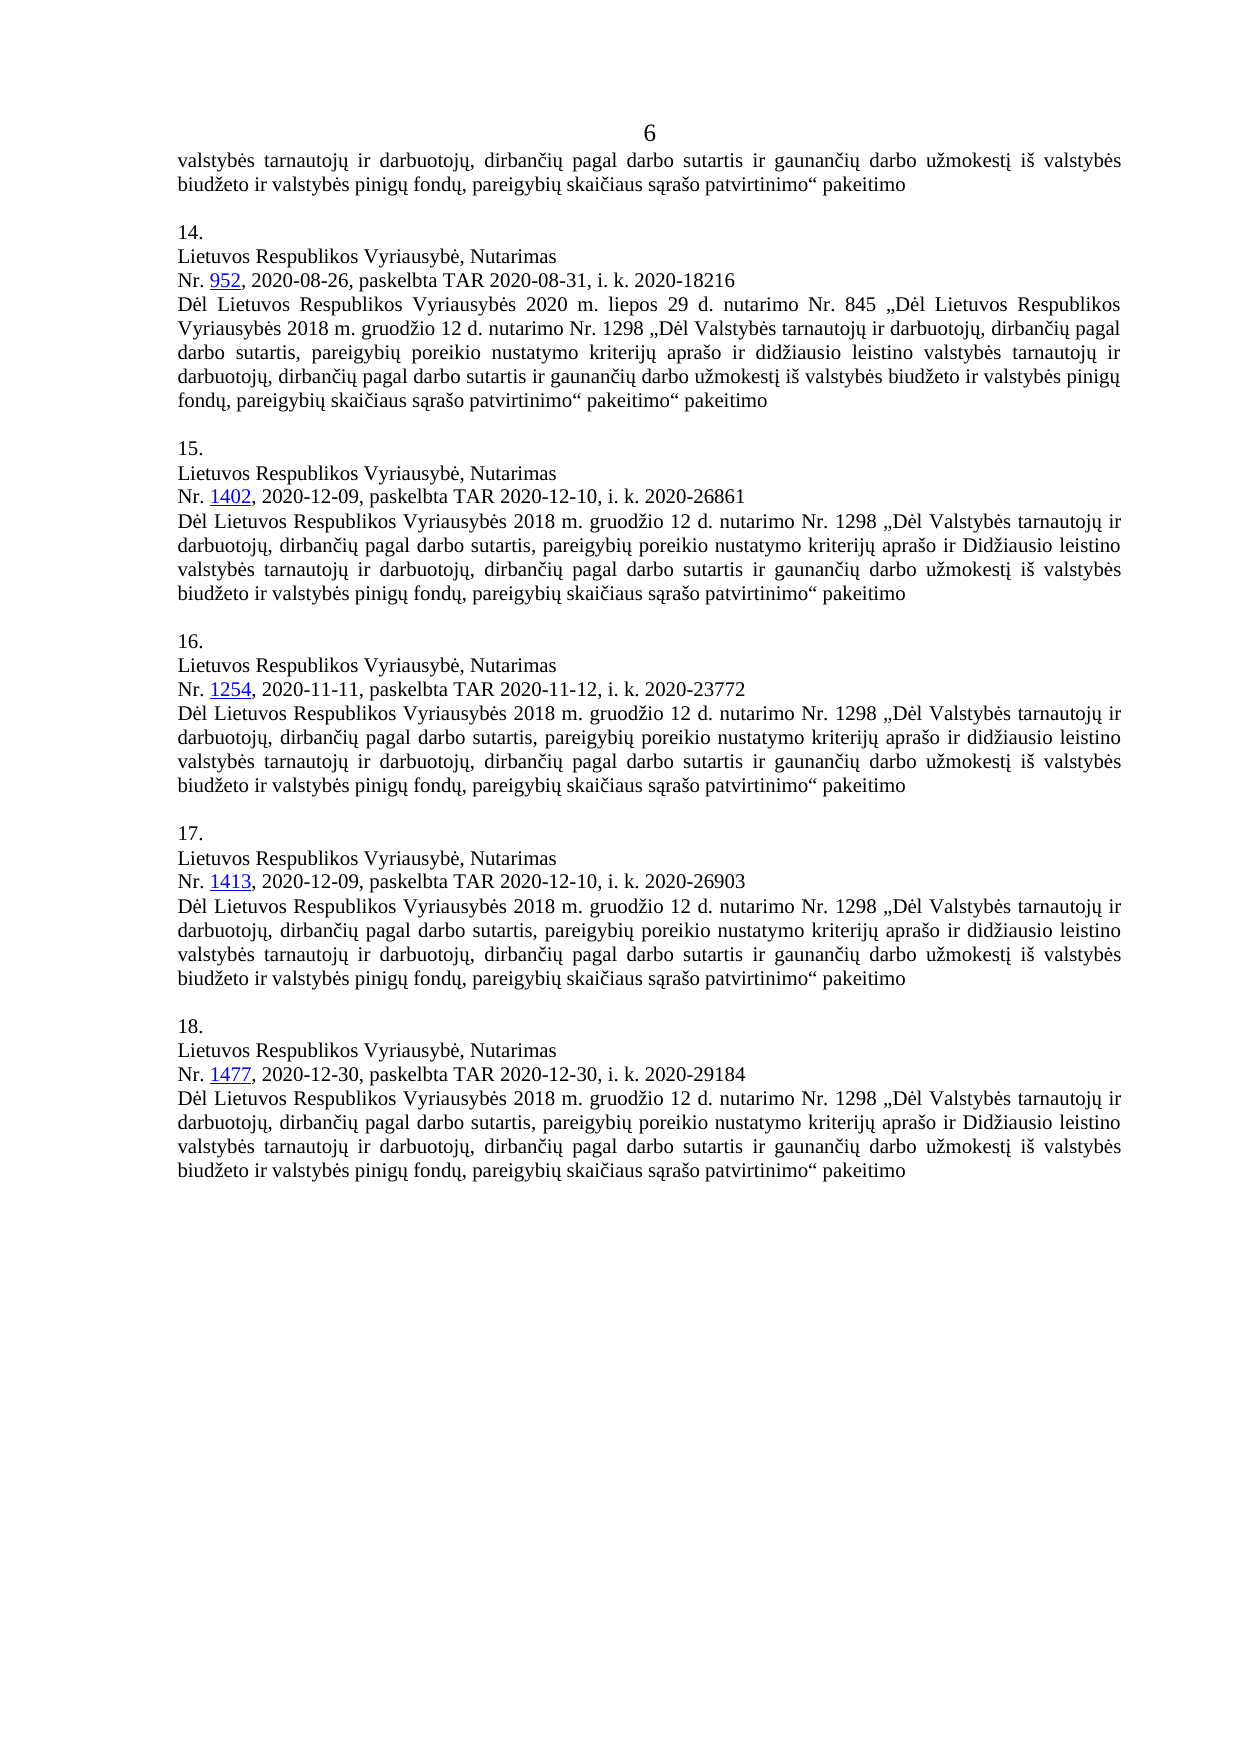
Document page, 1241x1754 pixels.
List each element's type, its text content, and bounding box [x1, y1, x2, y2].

text 16. [177, 629, 1122, 653]
text Dėl Lietuvos Respublikos Vyriausybės 2018 m. gruodžio 12 d. nutarimo Nr. 1298 „Dėl Valstybės tarnautojų ir darbuotojų, dirbančių pagal darbo sutartis, pareigybių poreikio nustatymo kriterijų aprašo ir didžiausio leistino valstybės tarnautojų ir darbuotojų, dirbančių pagal darbo sutartis ir gaunančių darbo užmokestį iš valstybės biudžeto ir valstybės pinigų fondų, pareigybių skaičiaus sąrašo patvirtinimo“ pakeitimo [177, 893, 1122, 990]
text Dėl Lietuvos Respublikos Vyriausybės 2018 m. gruodžio 12 d. nutarimo Nr. 1298 „Dėl Valstybės tarnautojų ir darbuotojų, dirbančių pagal darbo sutartis, pareigybių poreikio nustatymo kriterijų aprašo ir didžiausio leistino valstybės tarnautojų ir darbuotojų, dirbančių pagal darbo sutartis ir gaunančių darbo užmokestį iš valstybės biudžeto ir valstybės pinigų fondų, pareigybių skaičiaus sąrašo patvirtinimo“ pakeitimo [177, 701, 1122, 797]
text Lietuvos Respublikos Vyriausybė, Nutarimas [177, 845, 1122, 869]
text Nr. 952, 2020-08-26, paskelbta TAR 2020-08-31, i. k. 2020-18216 [177, 268, 1122, 292]
text Lietuvos Respublikos Vyriausybė, Nutarimas [177, 653, 1122, 677]
text Lietuvos Respublikos Vyriausybė, Nutarimas [177, 244, 1122, 268]
text 18. [177, 1014, 1122, 1038]
text 14. [177, 220, 1122, 244]
text 17. [177, 821, 1122, 845]
text Dėl Lietuvos Respublikos Vyriausybės 2020 m. liepos 29 d. nutarimo Nr. 845 „Dėl Lietuvos Respublikos Vyriausybės 2018 m. gruodžio 12 d. nutarimo Nr. 1298 „Dėl Valstybės tarnautojų ir darbuotojų, dirbančių pagal darbo sutartis, pareigybių poreikio nustatymo kriterijų aprašo ir didžiausio leistino valstybės tarnautojų ir darbuotojų, dirbančių pagal darbo sutartis ir gaunančių darbo užmokestį iš valstybės biudžeto ir valstybės pinigų fondų, pareigybių skaičiaus sąrašo patvirtinimo“ pakeitimo“ pakeitimo [177, 292, 1122, 412]
text 15. [177, 436, 1122, 460]
text Dėl Lietuvos Respublikos Vyriausybės 2018 m. gruodžio 12 d. nutarimo Nr. 1298 „Dėl Valstybės tarnautojų ir darbuotojų, dirbančių pagal darbo sutartis, pareigybių poreikio nustatymo kriterijų aprašo ir Didžiausio leistino valstybės tarnautojų ir darbuotojų, dirbančių pagal darbo sutartis ir gaunančių darbo užmokestį iš valstybės biudžeto ir valstybės pinigų fondų, pareigybių skaičiaus sąrašo patvirtinimo“ pakeitimo [177, 1086, 1122, 1182]
text Dėl Lietuvos Respublikos Vyriausybės 2018 m. gruodžio 12 d. nutarimo Nr. 1298 „Dėl Valstybės tarnautojų ir darbuotojų, dirbančių pagal darbo sutartis, pareigybių poreikio nustatymo kriterijų aprašo ir Didžiausio leistino valstybės tarnautojų ir darbuotojų, dirbančių pagal darbo sutartis ir gaunančių darbo užmokestį iš valstybės biudžeto ir valstybės pinigų fondų, pareigybių skaičiaus sąrašo patvirtinimo“ pakeitimo [177, 508, 1122, 605]
text Lietuvos Respublikos Vyriausybė, Nutarimas [177, 460, 1122, 484]
text valstybės tarnautojų ir darbuotojų, dirbančių pagal darbo sutartis ir gaunančių darbo užmokestį iš valstybės biudžeto ir valstybės pinigų fondų, pareigybių skaičiaus sąrašo patvirtinimo“ pakeitimo [177, 148, 1122, 196]
text Lietuvos Respublikos Vyriausybė, Nutarimas [177, 1038, 1122, 1062]
text Nr. 1402, 2020-12-09, paskelbta TAR 2020-12-10, i. k. 2020-26861 [177, 484, 1122, 508]
text Nr. 1477, 2020-12-30, paskelbta TAR 2020-12-30, i. k. 2020-29184 [177, 1062, 1122, 1086]
text Nr. 1413, 2020-12-09, paskelbta TAR 2020-12-10, i. k. 2020-26903 [177, 869, 1122, 893]
text Nr. 1254, 2020-11-11, paskelbta TAR 2020-11-12, i. k. 2020-23772 [177, 677, 1122, 701]
